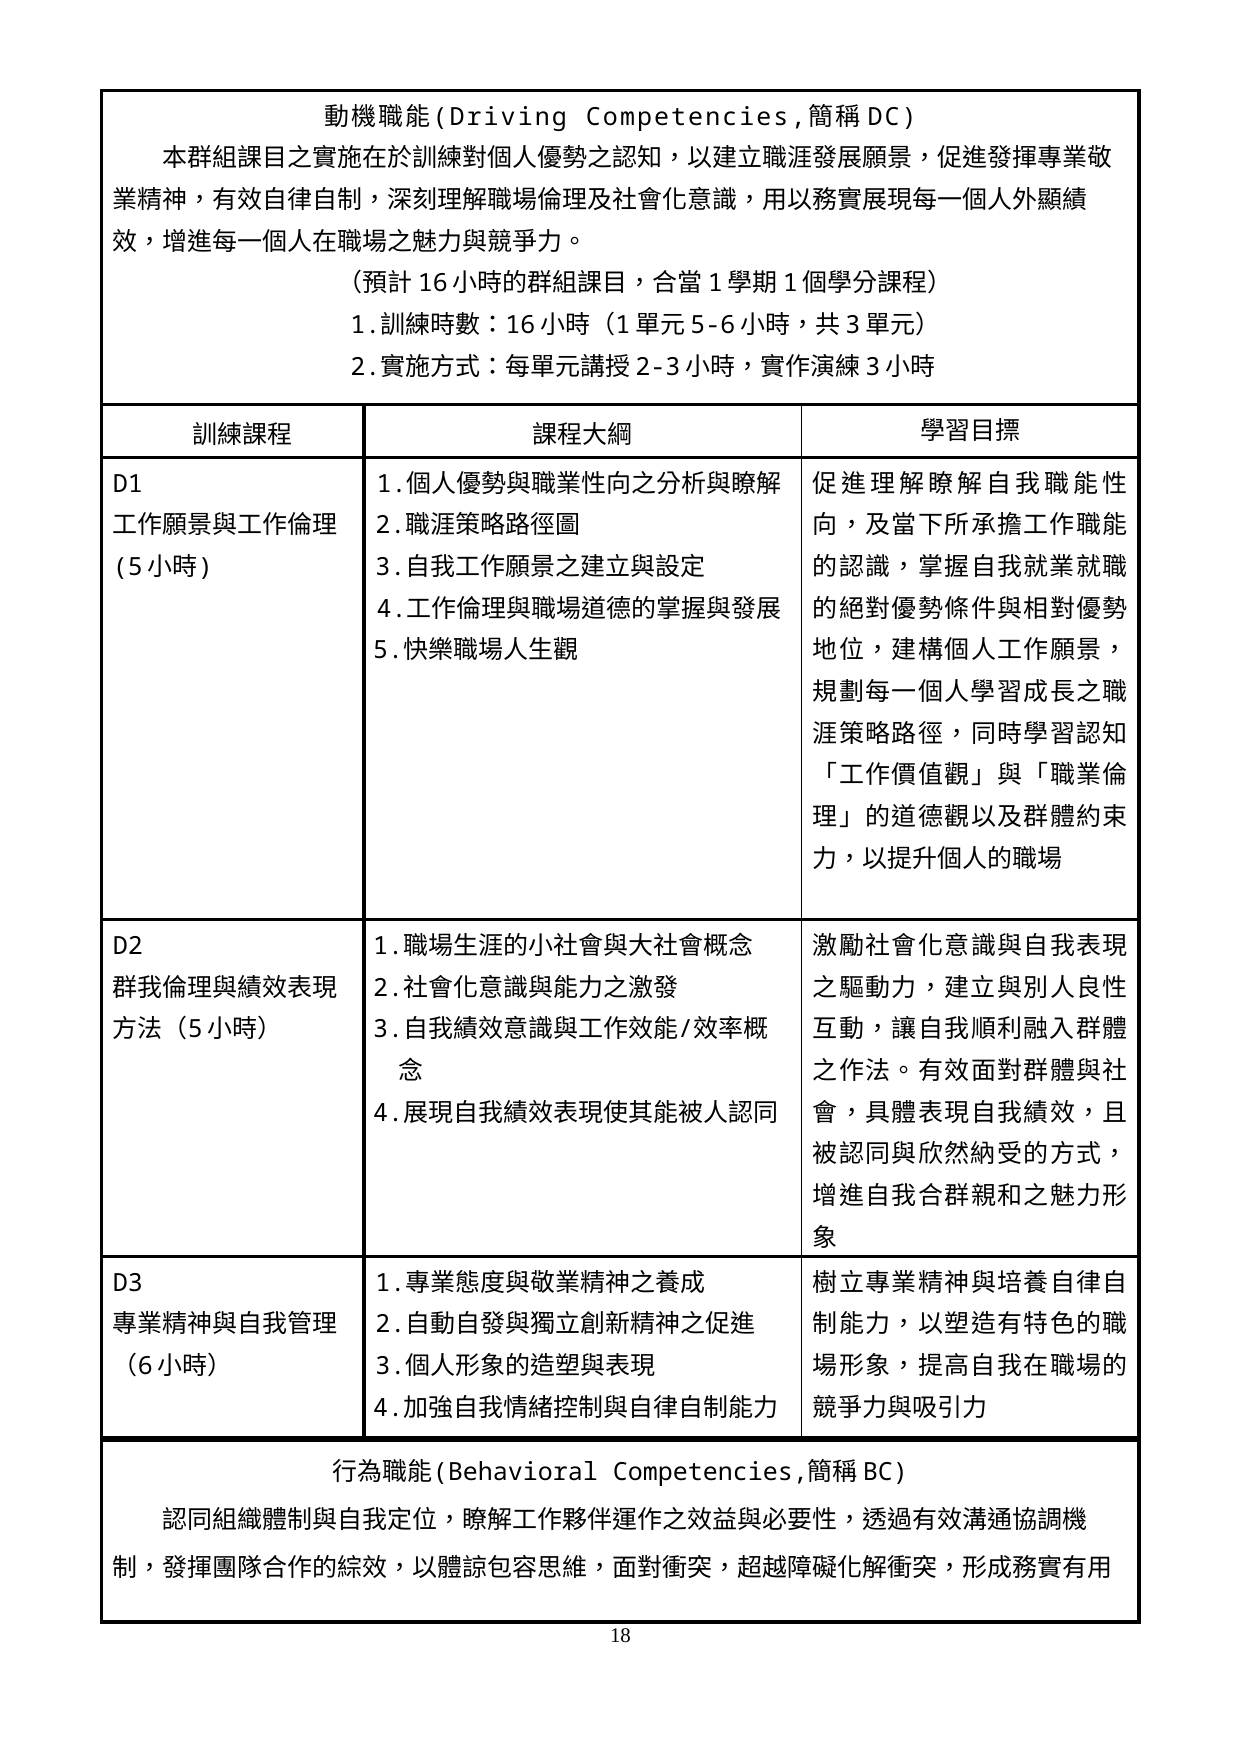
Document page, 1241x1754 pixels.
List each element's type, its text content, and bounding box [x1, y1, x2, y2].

table_cell D2 群我倫理與績效表現方法（5小時） [103, 921, 362, 1254]
table_cell 樹立專業精神與培養自律自制能力，以塑造有特色的職場形象，提高自我在職場的競爭力與吸引力 [802, 1258, 1137, 1436]
table_cell 訓練課程 [103, 406, 362, 456]
table_cell 行為職能(Behavioral Competencies,簡稱BC) 認同組織體制與自我定位，瞭解工作夥伴運作之效益與必要性，透過有效溝通協調機制，發揮團隊合作的綜效，以體諒包容思維，面對衝突，超越障礙化解衝突，形成務實有用 [103, 1442, 1137, 1620]
table_cell D1 工作願景與工作倫理 (5小時) [103, 459, 362, 918]
table_cell 1.職場生涯的小社會與大社會概念 2.社會化意識與能力之激發 3.自我績效意識與工作效能/效率概念 4.展現自我績效表現使其能被人認同 [366, 921, 801, 1254]
table_header 動機職能(Driving Competencies,簡稱DC) 本群組課目之實施在於訓練對個人優勢之認知，以建立職涯發展願景，促進發揮專業敬業精神，有效自律自制，深刻理解職場倫理及社會化意識，用以務實展現每一個人外顯績效，增進每一個人在職場之魅力與競爭力。 （預計16小時的群組課目，合當1學期1個學分課程） 1.訓練時數：16小時（1單元5-6小時，共3單元） 2.實施方式：每單元講授2-3小時，實作演練3小時 [103, 92, 1137, 403]
table_cell 1.專業態度與敬業精神之養成 2.自動自發與獨立創新精神之促進 3.個人形象的造塑與表現 4.加強自我情緒控制與自律自制能力 [366, 1258, 801, 1436]
table_cell 課程大綱 [366, 406, 801, 456]
table_cell 1.個人優勢與職業性向之分析與瞭解 2.職涯策略路徑圖 3.自我工作願景之建立與設定 4.工作倫理與職場道德的掌握與發展 5.快樂職場人生觀 [366, 459, 801, 918]
table_cell 促進理解瞭解自我職能性向，及當下所承擔工作職能的認識，掌握自我就業就職的絕對優勢條件與相對優勢地位，建構個人工作願景，規劃每一個人學習成長之職涯策略路徑，同時學習認知「工作價值觀」與「職業倫理」的道德觀以及群體約束力，以提升個人的職場 [802, 459, 1137, 918]
table_cell 學習目摽 [802, 406, 1137, 456]
table_cell 激勵社會化意識與自我表現之驅動力，建立與別人良性互動，讓自我順利融入群體之作法。有效面對群體與社會，具體表現自我績效，且被認同與欣然納受的方式，增進自我合群親和之魅力形象 [802, 921, 1137, 1254]
table_cell D3 專業精神與自我管理 （6小時） [103, 1258, 362, 1436]
